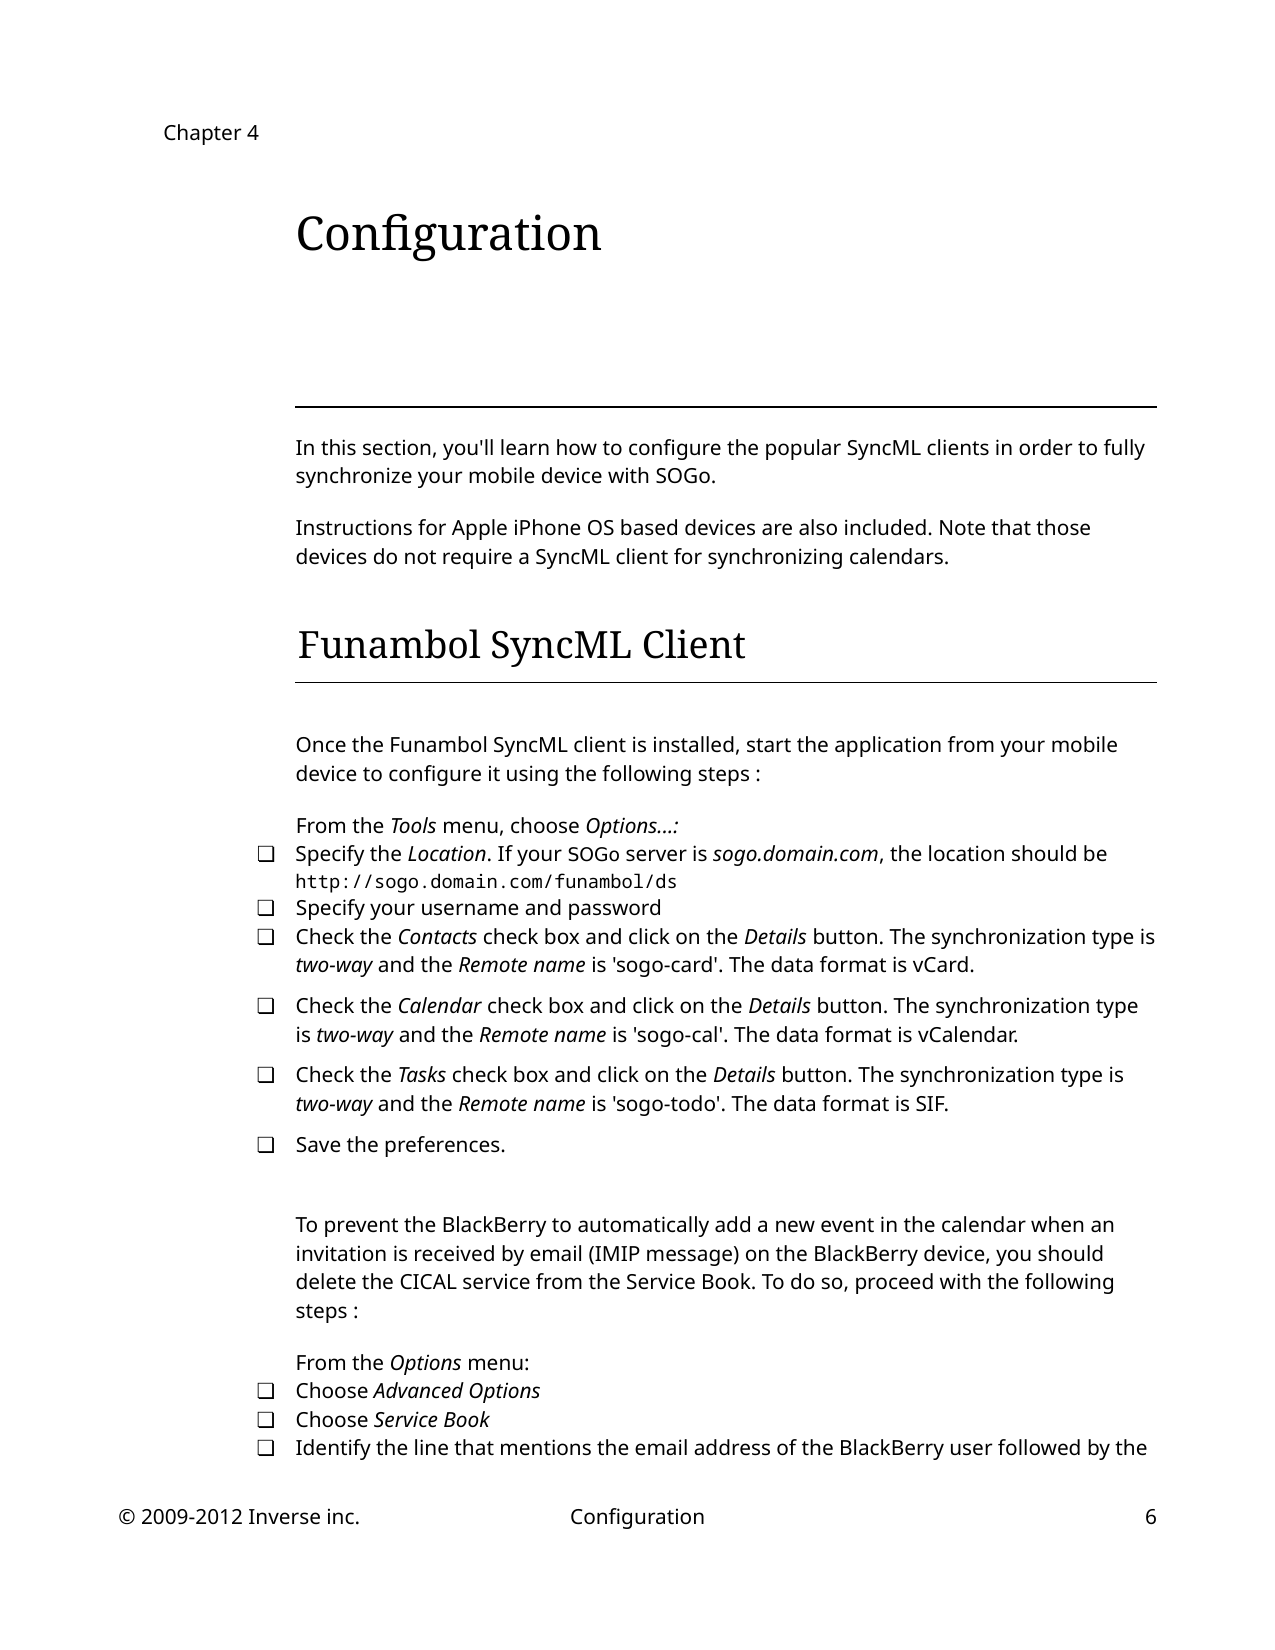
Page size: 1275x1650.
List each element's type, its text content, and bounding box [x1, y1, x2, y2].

subtitle Configuration [295, 201, 1157, 406]
list ❏ Check the Calendar check box and click on the Details button. The synchronization type is two-way and the Remote name is 'sogo-cal'. The data format is vCalendar. [256, 991, 1157, 1048]
list ❏ Choose Advanced Options [256, 1376, 1157, 1405]
list ❏ Check the Tasks check box and click on the Details button. The synchronization type is two-way and the Remote name is 'sogo-todo'. The data format is SIF. [256, 1061, 1157, 1117]
list ❏ Save the preferences. [256, 1130, 1157, 1158]
list ❏ Specify your username and password [256, 893, 1157, 922]
list ❏ Identify the line that mentions the email address of the BlackBerry user followed by the [256, 1433, 1157, 1462]
subtitle Funambol SyncML Client [295, 619, 1157, 682]
list ❏ Specify the Location. If your SOGo server is sogo.domain.com, the location should be http://sogo.domain.com/funambol/ds [257, 839, 1157, 893]
text Instructions for Apple iPhone OS based devices are also included. Note that those devices do not require a SyncML client for synchronizing calendars. [295, 513, 1157, 570]
text Once the Funambol SyncML client is installed, start the application from your mobile device to configure it using the following steps : [295, 731, 1157, 787]
text To prevent the BlackBerry to automatically add a new event in the calendar when an invitation is received by email (IMIP message) on the BlackBerry device, you should delete the CICAL service from the Service Book. To do so, proceed with the following steps : [295, 1211, 1157, 1324]
list ❏ Choose Service Book [256, 1405, 1157, 1433]
text In this section, you'll learn how to configure the popular SyncML clients in order to fully synchronize your mobile device with SOGo. [295, 433, 1157, 490]
list ❏ Check the Contacts check box and click on the Details button. The synchronization type is two-way and the Remote name is 'sogo-card'. The data format is vCard. [256, 922, 1157, 979]
list From the Tools menu, choose Options...: [256, 811, 1157, 839]
list From the Options menu: [256, 1348, 1157, 1376]
